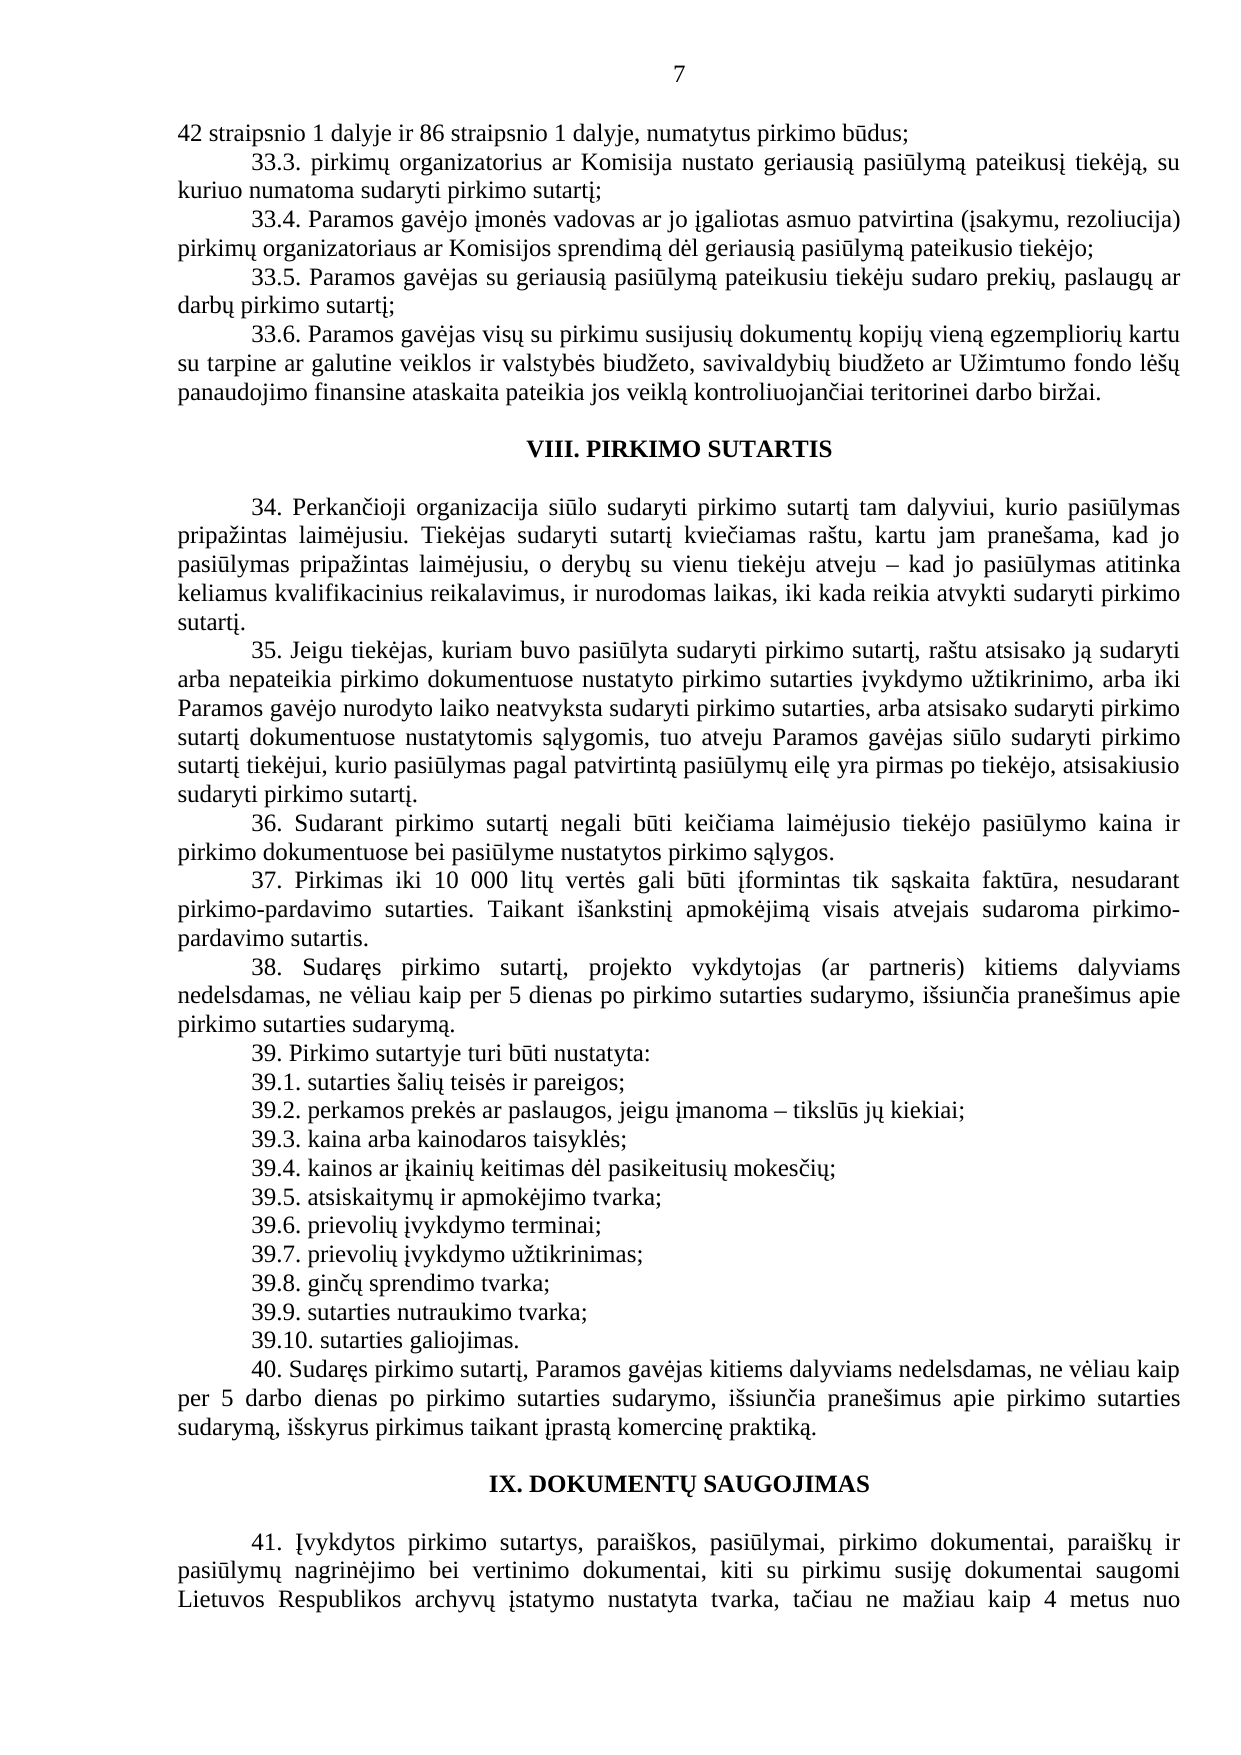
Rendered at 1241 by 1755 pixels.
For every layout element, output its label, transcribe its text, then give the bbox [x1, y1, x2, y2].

text 39.9. sutarties nutraukimo tvarka; [177, 1297, 1181, 1326]
text 35. Jeigu tiekėjas, kuriam buvo pasiūlyta sudaryti pirkimo sutartį, raštu atsisako ją sudaryti arba nepateikia pirkimo dokumentuose nustatyto pirkimo sutarties įvykdymo užtikrinimo, arba iki Paramos gavėjo nurodyto laiko neatvyksta sudaryti pirkimo sutarties, arba atsisako sudaryti pirkimo sutartį dokumentuose nustatytomis sąlygomis, tuo atveju Paramos gavėjas siūlo sudaryti pirkimo sutartį tiekėjui, kurio pasiūlymas pagal patvirtintą pasiūlymų eilę yra pirmas po tiekėjo, atsisakiusio sudaryti pirkimo sutartį. [177, 636, 1181, 808]
text 33.5. Paramos gavėjas su geriausią pasiūlymą pateikusiu tiekėju sudaro prekių, paslaugų ar darbų pirkimo sutartį; [177, 262, 1181, 319]
text 39.10. sutarties galiojimas. [177, 1326, 1181, 1354]
text 37. Pirkimas iki 10 000 litų vertės gali būti įformintas tik sąskaita faktūra, nesudarant pirkimo-pardavimo sutarties. Taikant išankstinį apmokėjimą visais atvejais sudaroma pirkimo-pardavimo sutartis. [177, 866, 1181, 952]
text 33.4. Paramos gavėjo įmonės vadovas ar jo įgaliotas asmuo patvirtina (įsakymu, rezoliucija) pirkimų organizatoriaus ar Komisijos sprendimą dėl geriausią pasiūlymą pateikusio tiekėjo; [177, 204, 1181, 262]
text 33.3. pirkimų organizatorius ar Komisija nustato geriausią pasiūlymą pateikusį tiekėją, su kuriuo numatoma sudaryti pirkimo sutartį; [177, 147, 1181, 204]
text 36. Sudarant pirkimo sutartį negali būti keičiama laimėjusio tiekėjo pasiūlymo kaina ir pirkimo dokumentuose bei pasiūlyme nustatytos pirkimo sąlygos. [177, 808, 1181, 866]
text 39.8. ginčų sprendimo tvarka; [177, 1268, 1181, 1297]
text 39.6. prievolių įvykdymo terminai; [177, 1211, 1181, 1239]
text 41. Įvykdytos pirkimo sutartys, paraiškos, pasiūlymai, pirkimo dokumentai, paraiškų ir pasiūlymų nagrinėjimo bei vertinimo dokumentai, kiti su pirkimu susiję dokumentai saugomi Lietuvos Respublikos archyvų įstatymo nustatyta tvarka, tačiau ne mažiau kaip 4 metus nuo [177, 1527, 1181, 1613]
text 33.6. Paramos gavėjas visų su pirkimu susijusių dokumentų kopijų vieną egzempliorių kartu su tarpine ar galutine veiklos ir valstybės biudžeto, savivaldybių biudžeto ar Užimtumo fondo lėšų panaudojimo finansine ataskaita pateikia jos veiklą kontroliuojančiai teritorinei darbo biržai. [177, 319, 1181, 406]
text 39.4. kainos ar įkainių keitimas dėl pasikeitusių mokesčių; [177, 1153, 1181, 1182]
text 38. Sudaręs pirkimo sutartį, projekto vykdytojas (ar partneris) kitiems dalyviams nedelsdamas, ne vėliau kaip per 5 dienas po pirkimo sutarties sudarymo, išsiunčia pranešimus apie pirkimo sutarties sudarymą. [177, 952, 1181, 1038]
text 39.7. prievolių įvykdymo užtikrinimas; [177, 1239, 1181, 1268]
text 39.5. atsiskaitymų ir apmokėjimo tvarka; [177, 1182, 1181, 1211]
text 39.2. perkamos prekės ar paslaugos, jeigu įmanoma – tikslūs jų kiekiai; [177, 1096, 1181, 1124]
text 39.1. sutarties šalių teisės ir pareigos; [177, 1067, 1181, 1096]
text IX. DOKUMENTŲ SAUGOJIMAS [177, 1469, 1181, 1498]
text 39. Pirkimo sutartyje turi būti nustatyta: [177, 1038, 1181, 1067]
text 40. Sudaręs pirkimo sutartį, Paramos gavėjas kitiems dalyviams nedelsdamas, ne vėliau kaip per 5 darbo dienas po pirkimo sutarties sudarymo, išsiunčia pranešimus apie pirkimo sutarties sudarymą, išskyrus pirkimus taikant įprastą komercinę praktiką. [177, 1354, 1181, 1441]
text 34. Perkančioji organizacija siūlo sudaryti pirkimo sutartį tam dalyviui, kurio pasiūlymas pripažintas laimėjusiu. Tiekėjas sudaryti sutartį kviečiamas raštu, kartu jam pranešama, kad jo pasiūlymas pripažintas laimėjusiu, o derybų su vienu tiekėju atveju – kad jo pasiūlymas atitinka keliamus kvalifikacinius reikalavimus, ir nurodomas laikas, iki kada reikia atvykti sudaryti pirkimo sutartį. [177, 492, 1181, 636]
text 42 straipsnio 1 dalyje ir 86 straipsnio 1 dalyje, numatytus pirkimo būdus; [177, 118, 1181, 147]
text VIII. PIRKIMO SUTARTIS [177, 434, 1181, 463]
text 39.3. kaina arba kainodaros taisyklės; [177, 1124, 1181, 1153]
